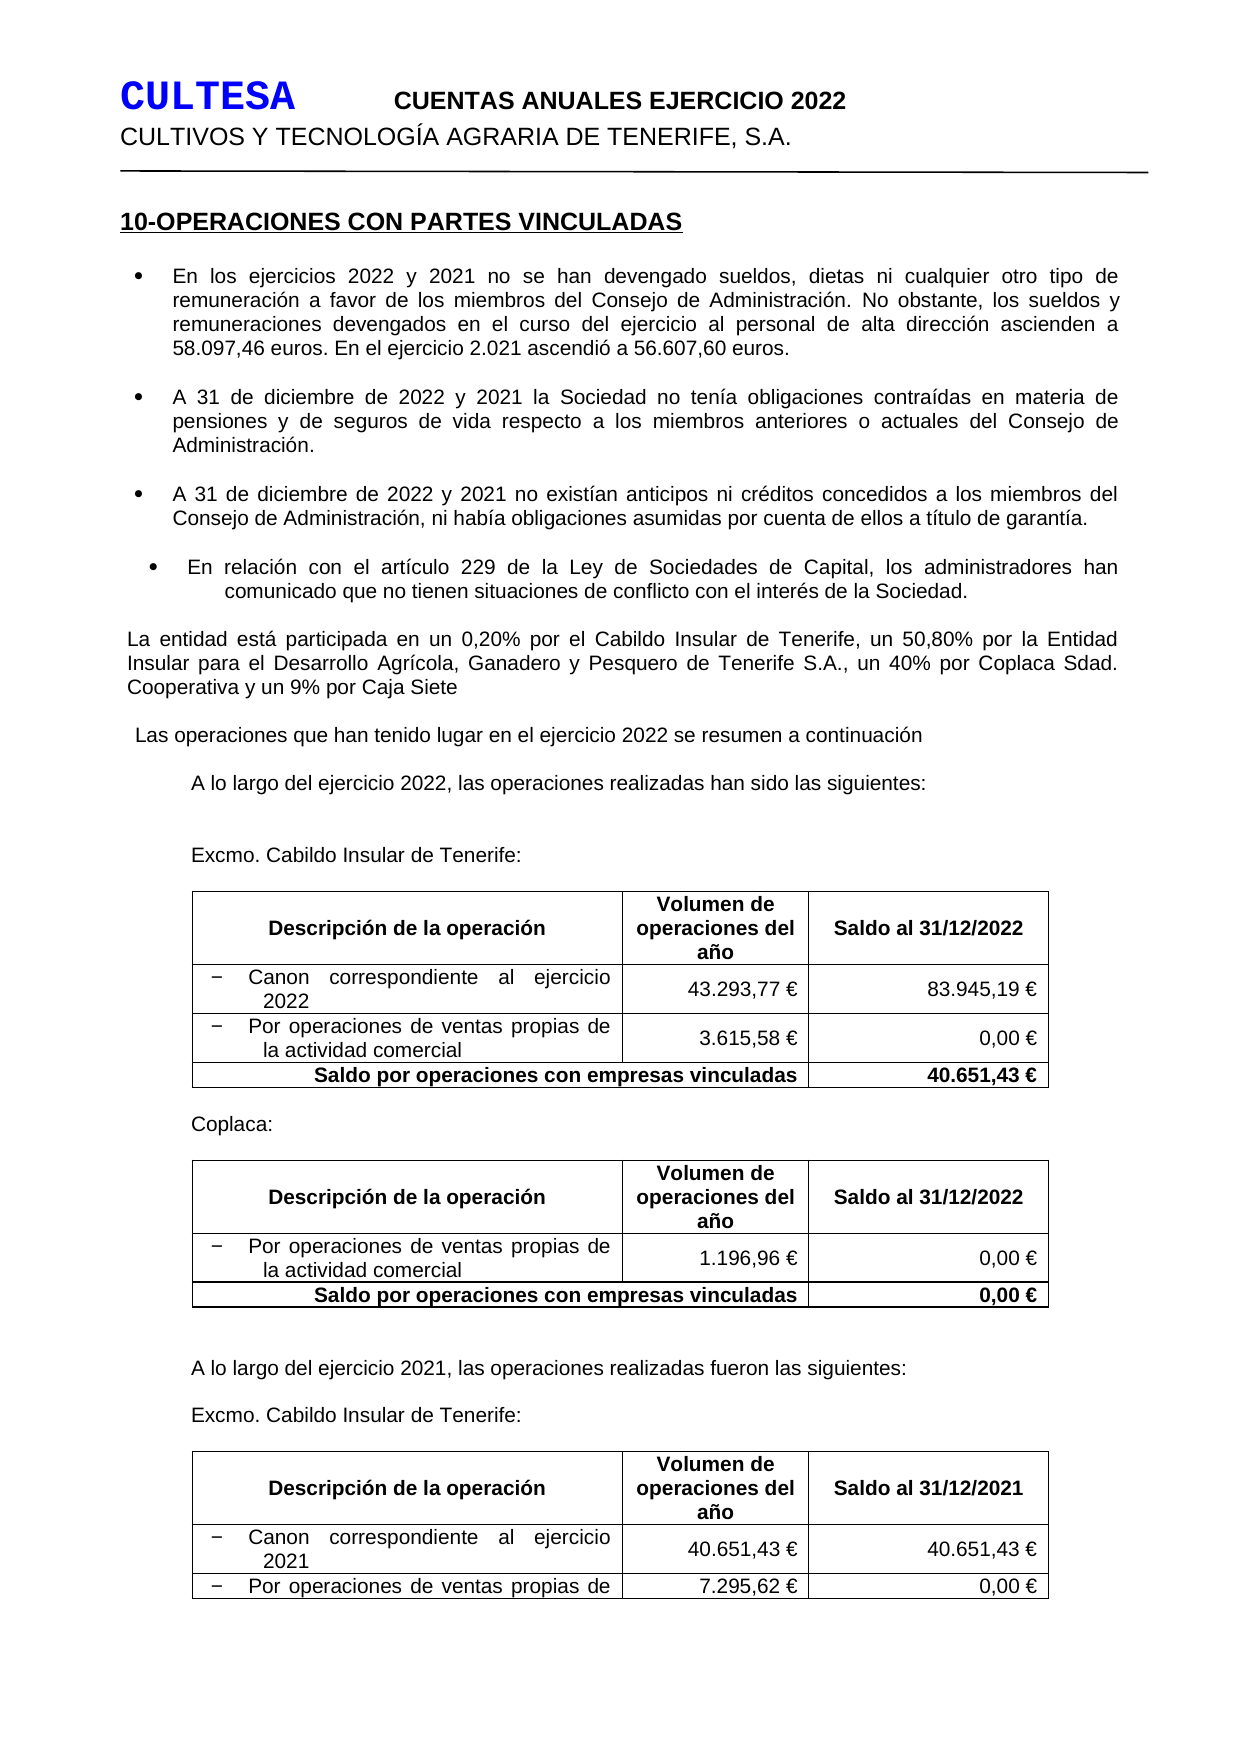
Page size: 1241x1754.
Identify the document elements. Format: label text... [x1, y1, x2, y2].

table_cell 1.196,96 € [623, 1234, 808, 1281]
table_cell Canon correspondiente al ejercicio 2021 [193, 1525, 622, 1573]
text A lo largo del ejercicio 2022, las operaciones realizadas han sido las siguientes: [120, 771, 1120, 795]
table_cell Saldo por operaciones con empresas vinculadas [193, 1063, 808, 1087]
table_cell 40.651,43 € [809, 1525, 1048, 1573]
table_header Volumen de operaciones del año [623, 1452, 808, 1524]
text Las operaciones que han tenido lugar en el ejercicio 2022 se resumen a continuación [135, 723, 1120, 747]
table_cell 0,00 € [809, 1234, 1048, 1281]
table_header Volumen de operaciones del año [623, 892, 808, 964]
table_cell 0,00 € [809, 1283, 1048, 1306]
table_cell Por operaciones de ventas propias de la actividad comercial [193, 1014, 622, 1062]
table_header Saldo al 31/12/2022 [809, 892, 1048, 964]
table_cell Por operaciones de ventas propias de la actividad comercial [193, 1234, 622, 1281]
list En los ejercicios 2022 y 2021 no se han devengado sueldos, dietas ni cualquier otro tipo de remuneración a favor de los miembros del Consejo de Administración. No obstante, los sueldos y remuneraciones devengados en el curso del ejercicio al personal de alta dirección ascienden a 58.097,46 euros. En el ejercicio 2.021 ascendió a 56.607,60 euros. [135, 264, 1120, 360]
table_header Descripción de la operación [193, 892, 622, 964]
list A 31 de diciembre de 2022 y 2021 no existían anticipos ni créditos concedidos a los miembros del Consejo de Administración, ni había obligaciones asumidas por cuenta de ellos a título de garantía. [135, 482, 1120, 530]
table_cell 3.615,58 € [623, 1014, 808, 1062]
table_header Descripción de la operación [193, 1452, 622, 1524]
table_cell Por operaciones de ventas propias de [193, 1574, 622, 1598]
table_cell Saldo por operaciones con empresas vinculadas [193, 1283, 808, 1306]
table_header Saldo al 31/12/2022 [809, 1161, 1048, 1232]
table_cell 0,00 € [809, 1014, 1048, 1062]
table_header Saldo al 31/12/2021 [809, 1452, 1048, 1524]
table_cell 83.945,19 € [809, 965, 1048, 1013]
text 10-OPERACIONES CON PARTES VINCULADAS [120, 207, 1120, 236]
table_cell 40.651,43 € [623, 1525, 808, 1573]
table_cell 0,00 € [809, 1574, 1048, 1598]
text La entidad está participada en un 0,20% por el Cabildo Insular de Tenerife, un 50,80% por la Entidad Insular para el Desarrollo Agrícola, Ganadero y Pesquero de Tenerife S.A., un 40% por Coplaca Sdad. Cooperativa y un 9% por Caja Siete [127, 627, 1120, 699]
text Excmo. Cabildo Insular de Tenerife: [120, 1403, 1120, 1427]
table_cell 43.293,77 € [623, 965, 808, 1013]
text Coplaca: [120, 1112, 1120, 1136]
list En relación con el artículo 229 de la Ley de Sociedades de Capital, los administradores han comunicado que no tienen situaciones de conflicto con el interés de la Sociedad. [149, 555, 1120, 603]
table_header Volumen de operaciones del año [623, 1161, 808, 1232]
table_cell 7.295,62 € [623, 1574, 808, 1598]
table_header Descripción de la operación [193, 1161, 622, 1232]
list A 31 de diciembre de 2022 y 2021 la Sociedad no tenía obligaciones contraídas en materia de pensiones y de seguros de vida respecto a los miembros anteriores o actuales del Consejo de Administración. [135, 385, 1120, 457]
text A lo largo del ejercicio 2021, las operaciones realizadas fueron las siguientes: [120, 1355, 1120, 1379]
table_cell Canon correspondiente al ejercicio 2022 [193, 965, 622, 1013]
text Excmo. Cabildo Insular de Tenerife: [120, 843, 1120, 867]
table_cell 40.651,43 € [809, 1063, 1048, 1087]
